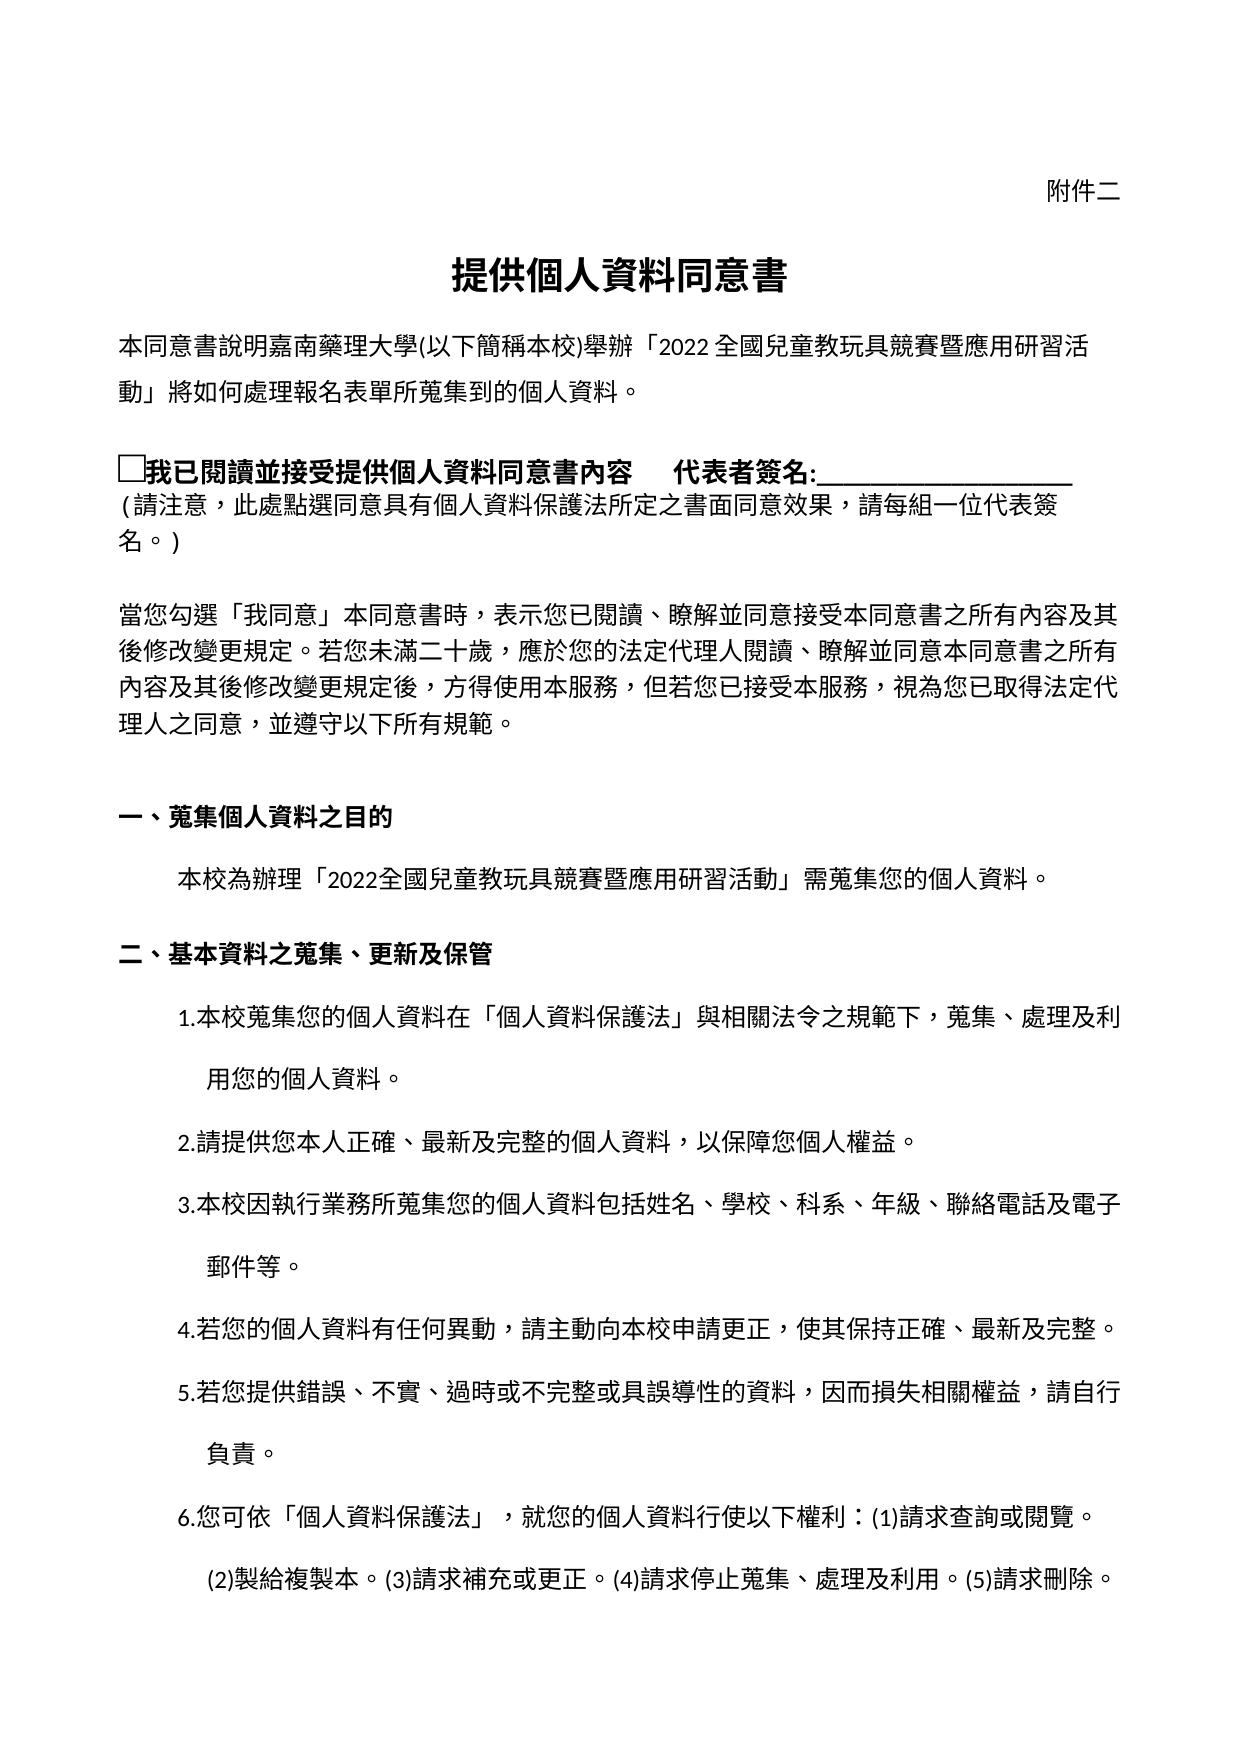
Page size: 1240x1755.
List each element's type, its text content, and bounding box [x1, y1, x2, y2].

text 2.請提供您本人正確、最新及完整的個人資料，以保障您個人權益。 [177, 1099, 1121, 1161]
text 6.您可依「個人資料保護法」，就您的個人資料行使以下權利：(1)請求查詢或閱覽。(2)製給複製本。(3)請求補充或更正。(4)請求停止蒐集、處理及利用。(5)請求刪除。 [177, 1474, 1121, 1599]
text 當您勾選「我同意」本同意書時，表示您已閱讀、瞭解並同意接受本同意書之所有內容及其後修改變更規定。若您未滿二十歲，應於您的法定代理人閱讀、瞭解並同意本同意書之所有內容及其後修改變更規定後，方得使用本服務，但若您已接受本服務，視為您已取得法定代理人之同意，並遵守以下所有規範。 [118, 595, 1121, 740]
text 3.本校因執行業務所蒐集您的個人資料包括姓名、學校、科系、年級、聯絡電話及電子郵件等。 [177, 1161, 1121, 1286]
text □我已閱讀並接受提供個人資料同意書內容 代表者簽名:___________________ [118, 423, 1121, 485]
text 4.若您的個人資料有任何異動，請主動向本校申請更正，使其保持正確、最新及完整。 [177, 1286, 1121, 1349]
text 5.若您提供錯誤、不實、過時或不完整或具誤導性的資料，因而損失相關權益，請自行負責。 [177, 1349, 1121, 1474]
text 本同意書說明嘉南藥理大學(以下簡稱本校)舉辦「2022全國兒童教玩具競賽暨應用研習活動」將如何處理報名表單所蒐集到的個人資料。 [118, 319, 1121, 410]
text 本校為辦理「2022全國兒童教玩具競賽暨應用研習活動」需蒐集您的個人資料。 [118, 836, 1121, 899]
text (請注意，此處點選同意具有個人資料保護法所定之書面同意效果，請每組一位代表簽名。) [118, 485, 1121, 558]
text 附件二 [118, 148, 1121, 210]
text 1.本校蒐集您的個人資料在「個人資料保護法」與相關法令之規範下，蒐集、處理及利用您的個人資料。 [177, 974, 1121, 1099]
text 二、基本資料之蒐集、更新及保管 [118, 911, 1121, 974]
text 提供個人資料同意書 [118, 231, 1121, 294]
text 一、蒐集個人資料之目的 [118, 774, 1121, 836]
